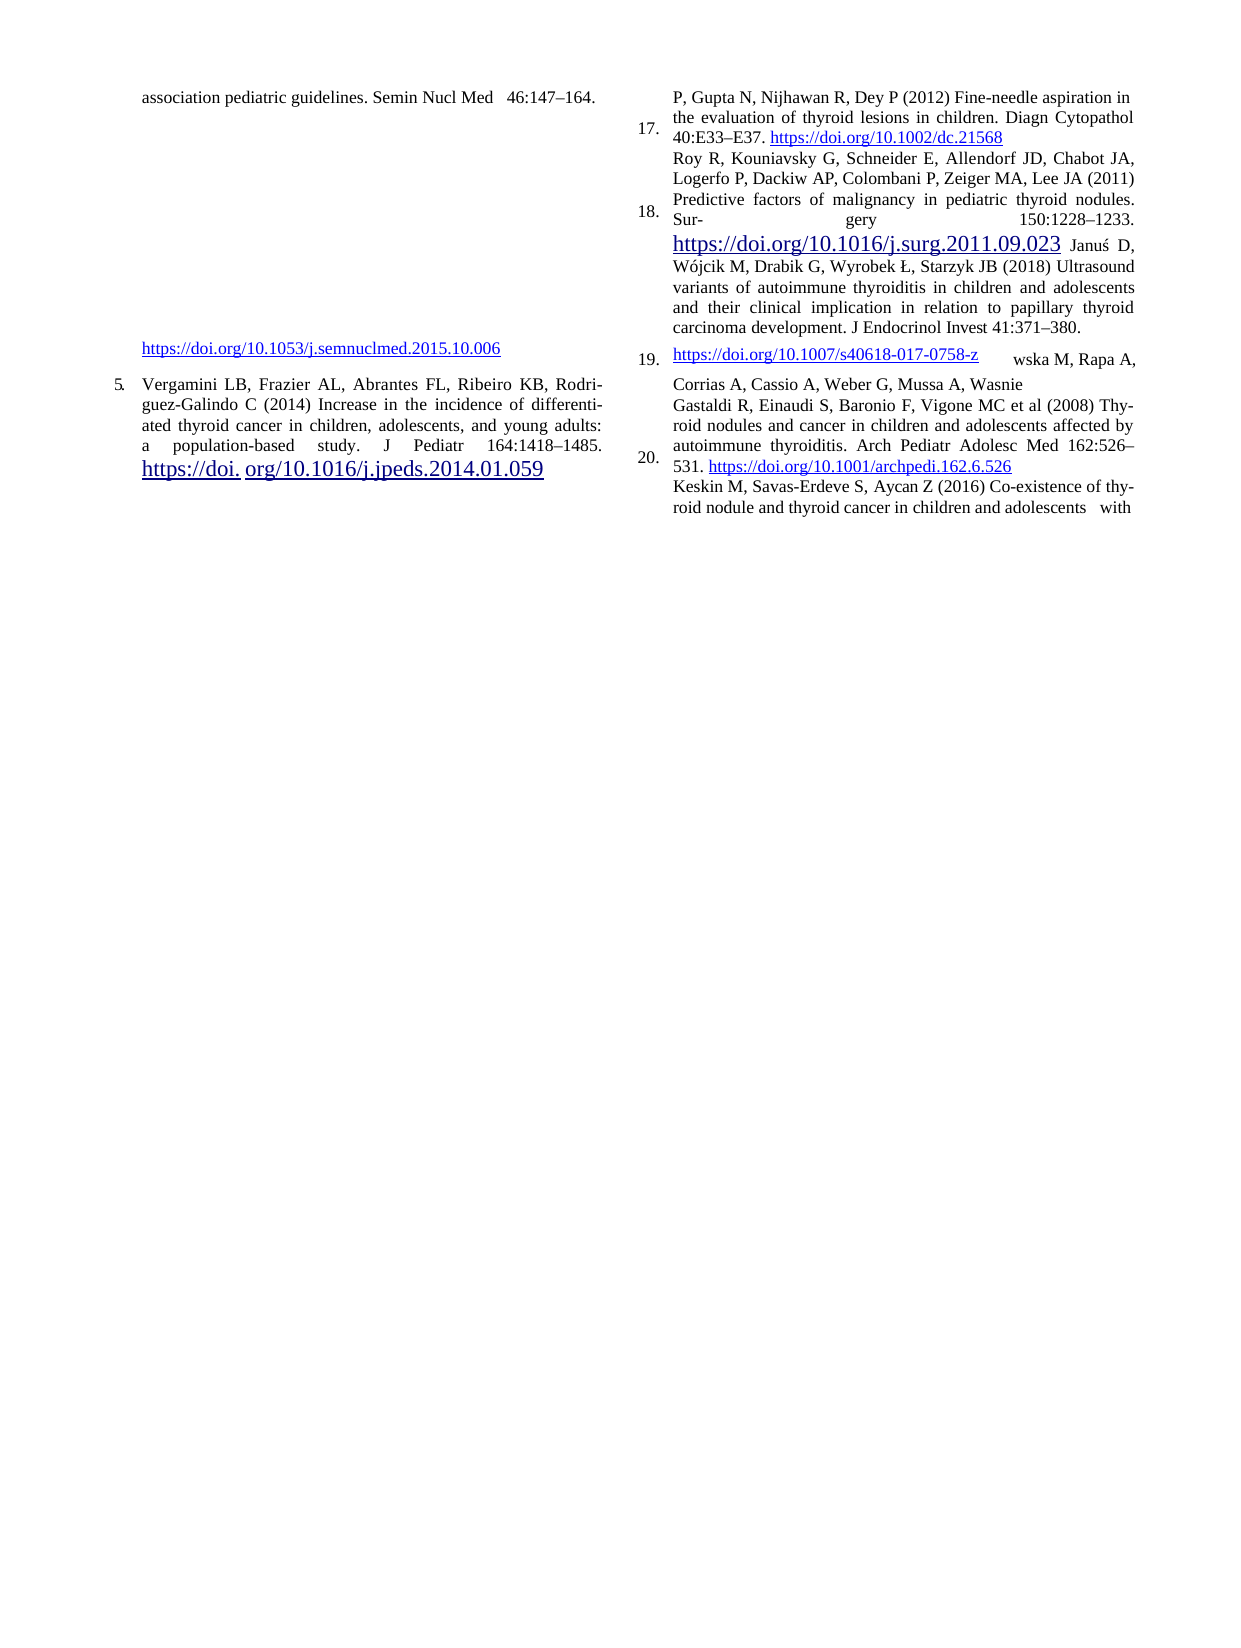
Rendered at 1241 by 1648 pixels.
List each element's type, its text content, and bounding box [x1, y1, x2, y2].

text association pediatric guidelines. Semin Nucl Med 46:147–164. [142, 94, 603, 105]
text 20. [637, 447, 660, 467]
text Roy R, Kouniavsky G, Schneider E, Allendorf JD, Chabot JA, Logerfo P, Dackiw AP, Colombani P, Zeiger MA, Lee JA (2011) Predictive factors of malignancy in pediatric thyroid nodules. Sur- gery 150:1228–1233. https://doi.org/10.1016/j.surg.2011.09.023 Januś D, Wójcik M, Drabik G, Wyrobek Ł, Starzyk JB (2018) Ultrasound variants of autoimmune thyroiditis in children and adolescents and their clinical implication in relation to papillary thyroid carcinoma development. J Endocrinol Invest 41:371–380. [673, 148, 1135, 338]
text Corrias A, Cassio A, Weber G, Mussa A, Wasnie [673, 374, 1146, 394]
text Gastaldi R, Einaudi S, Baronio F, Vigone MC et al (2008) Thy- roid nodules and cancer in children and adolescents affected by autoimmune thyroiditis. Arch Pediatr Adolesc Med 162:526–531. https://doi.org/10.1001/archpedi.162.6.526 [673, 394, 1134, 476]
list Vergamini LB, Frazier AL, Abrantes FL, Ribeiro KB, Rodri- guez-Galindo C (2014) Increase in the incidence of differenti- ated thyroid cancer in children, adolescents, and young adults: a population-based study. J Pediatr 164:1418–1485. https://doi. org/10.1016/j.jpeds.2014.01.059 [114, 374, 603, 482]
text 17. [637, 117, 660, 138]
text Keskin M, Savas-Erdeve S, Aycan Z (2016) Co-existence of thy- roid nodule and thyroid cancer in children and adolescents with [673, 476, 1134, 517]
text https://doi.org/10.1007/s40618-017-0758-z [673, 345, 982, 364]
text https://doi.org/10.1053/j.semnuclmed.2015.10.006 [142, 345, 504, 357]
text the evaluation of thyroid lesions in children. Diagn Cytopathol 40:E33–E37. https://doi.org/10.1002/dc.21568 [673, 107, 1135, 148]
text P, Gupta N, Nijhawan R, Dey P (2012) Fine-needle aspiration in [673, 94, 1146, 107]
text 18. [637, 201, 660, 221]
